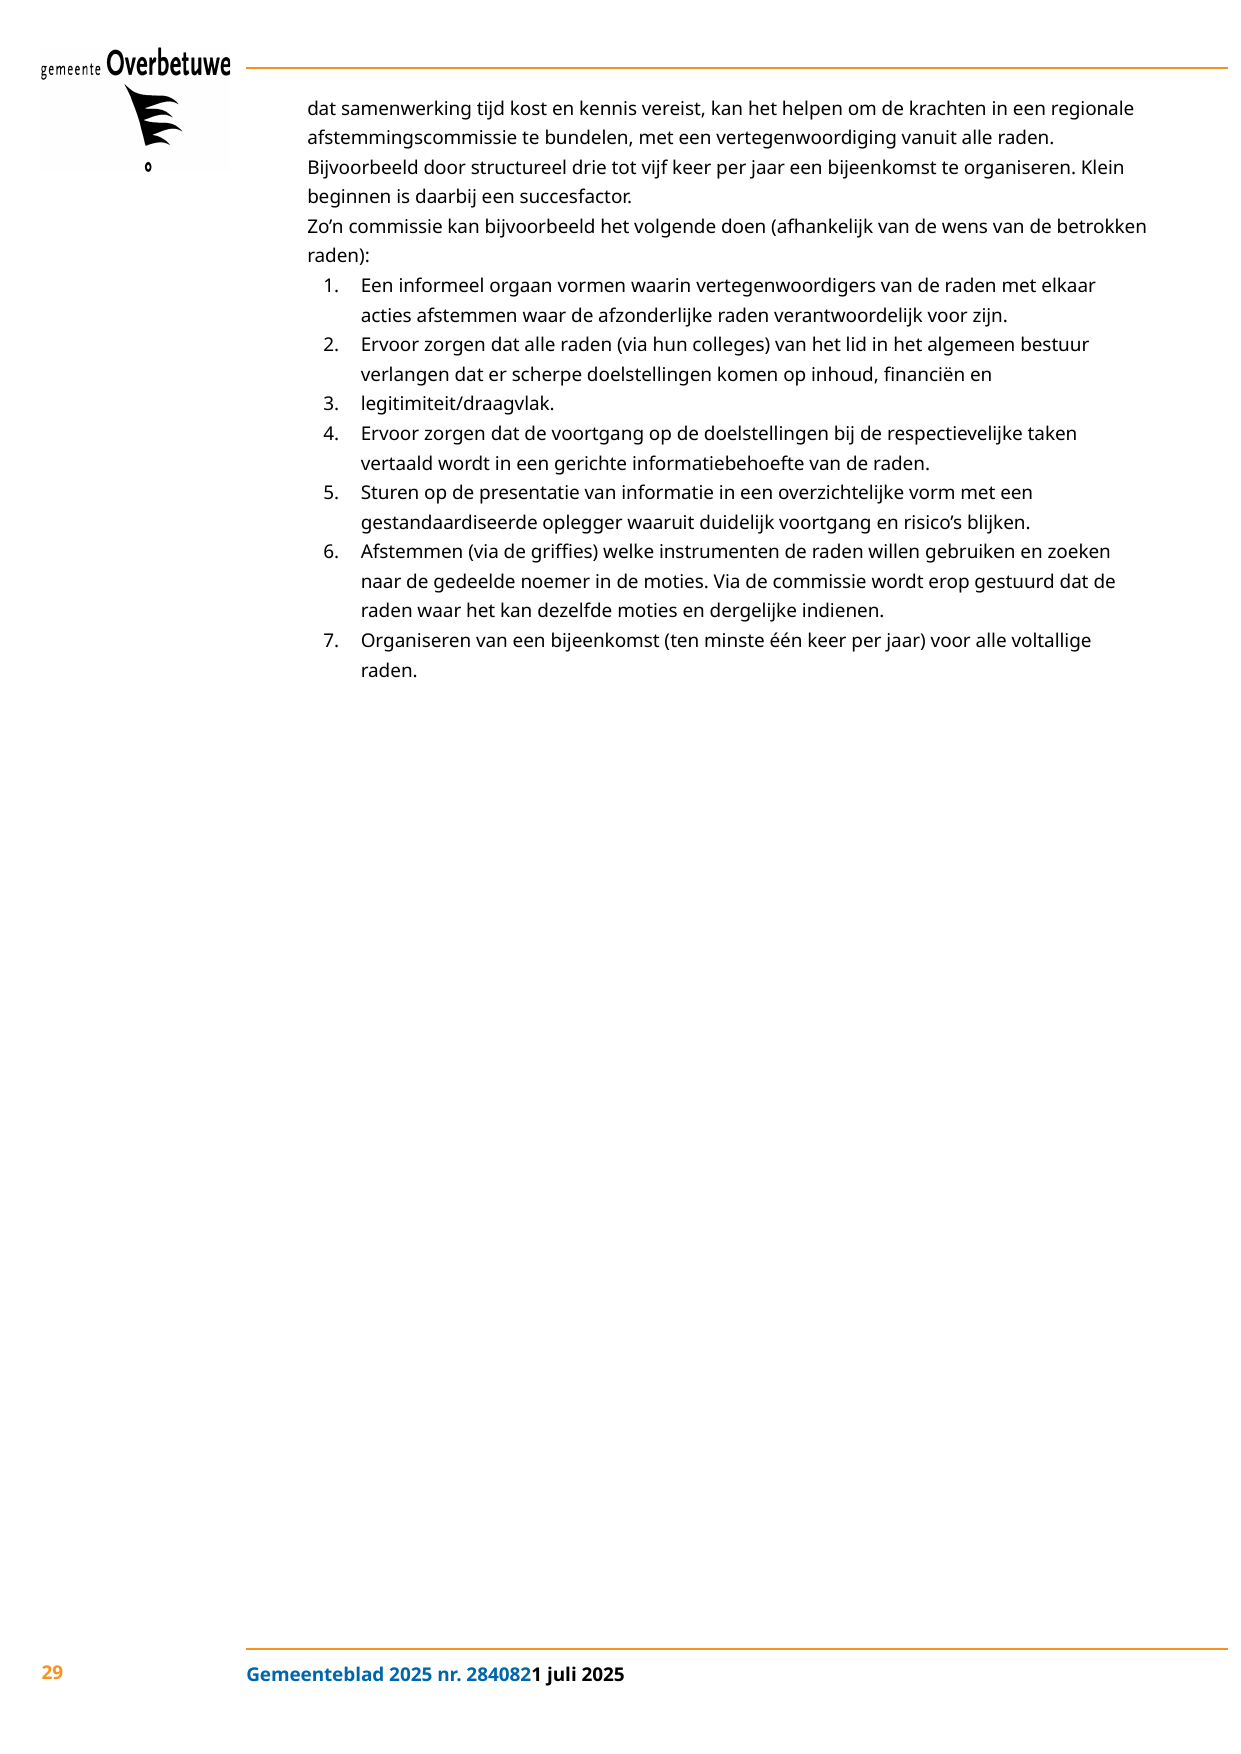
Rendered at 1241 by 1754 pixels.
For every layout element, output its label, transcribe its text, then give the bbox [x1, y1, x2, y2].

list Ervoor zorgen dat de voortgang op de doelstellingen bij de respectievelijke taken vertaald wordt in een gerichte informatiebehoefte van de raden. [323, 420, 1152, 476]
list dat samenwerking tijd kost en kennis vereist, kan het helpen om de krachten in een regionale afstemmingscommissie te bundelen, met een vertegenwoordiging vanuit alle raden. Bijvoorbeeld door structureel drie tot vijf keer per jaar een bijeenkomst te organiseren. Klein beginnen is daarbij een succesfactor. [248, 95, 1152, 209]
list Zo’n commissie kan bijvoorbeeld het volgende doen (afhankelijk van de wens van de betrokken raden): [248, 213, 1152, 268]
list Organiseren van een bijeenkomst (ten minste één keer per jaar) voor alle voltallige raden. [323, 627, 1152, 683]
list Ervoor zorgen dat alle raden (via hun colleges) van het lid in het algemeen bestuur verlangen dat er scherpe doelstellingen komen op inhoud, financiën en [323, 331, 1152, 387]
list Afstemmen (via de griffies) welke instrumenten de raden willen gebruiken en zoeken naar de gedeelde noemer in de moties. Via de commissie wordt erop gestuurd dat de raden waar het kan dezelfde moties en dergelijke indienen. [323, 538, 1152, 623]
list Sturen op de presentatie van informatie in een overzichtelijke vorm met een gestandaardiseerde oplegger waaruit duidelijk voortgang en risico’s blijken. [323, 479, 1152, 535]
picture [41, 47, 231, 172]
list Een informeel orgaan vormen waarin vertegenwoordigers van de raden met elkaar acties afstemmen waar de afzonderlijke raden verantwoordelijk voor zijn. [323, 272, 1152, 328]
list legitimiteit/draagvlak. [323, 391, 1152, 416]
